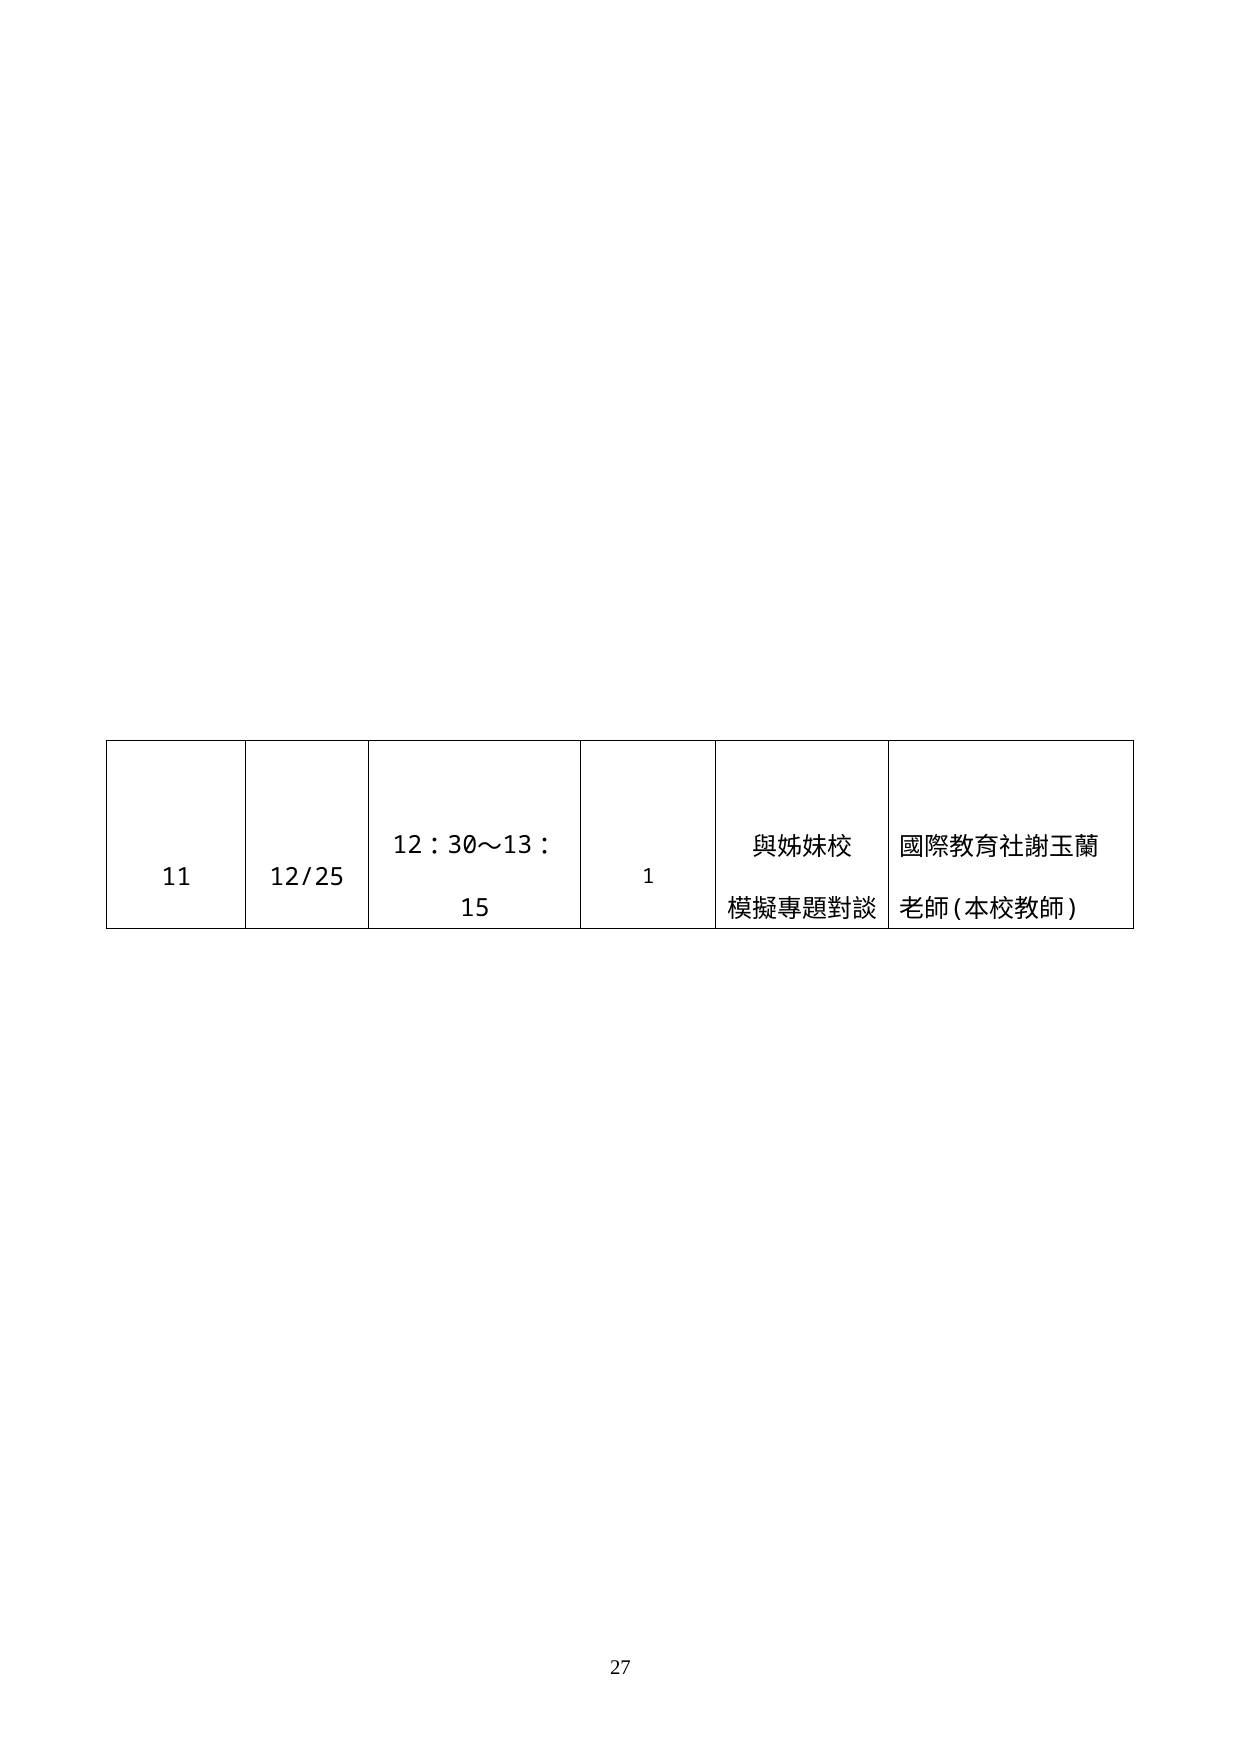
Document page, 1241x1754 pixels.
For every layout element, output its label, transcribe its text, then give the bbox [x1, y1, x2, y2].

table_cell 12/25 [246, 741, 368, 927]
table_cell 12：30～13：15 [369, 741, 580, 927]
table_cell 1 [581, 741, 715, 927]
table_cell 與姊妹校 模擬專題對談 [716, 741, 888, 927]
table_cell 11 [107, 741, 245, 927]
table_cell 國際教育社謝玉蘭老師(本校教師) [889, 741, 1133, 927]
